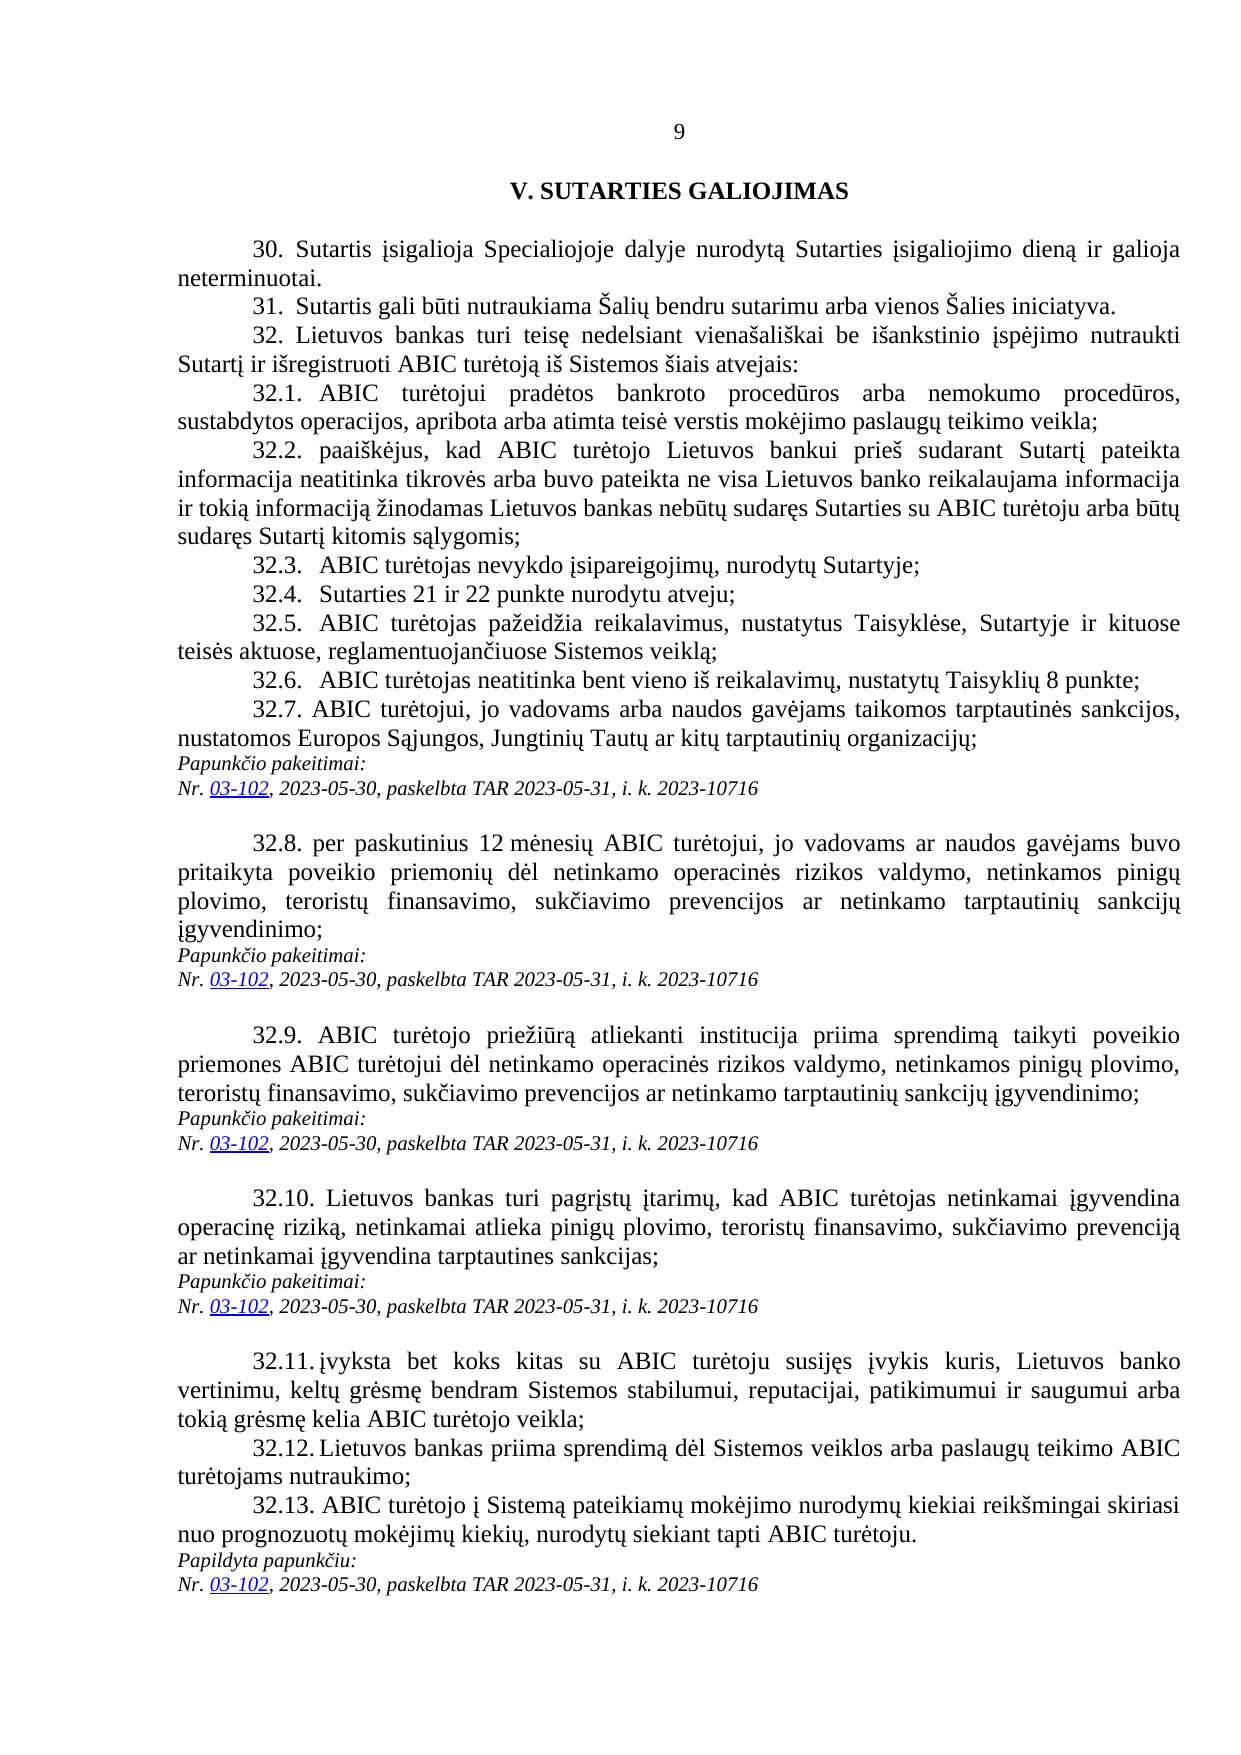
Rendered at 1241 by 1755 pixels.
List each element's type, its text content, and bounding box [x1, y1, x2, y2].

text 32.3. ABIC turėtojas nevykdo įsipareigojimų, nurodytų Sutartyje; [177, 550, 1181, 579]
text 32.4. Sutarties 21 ir 22 punkte nurodytu atveju; [177, 579, 1181, 608]
text Nr. 03-102, 2023-05-30, paskelbta TAR 2023-05-31, i. k. 2023-10716 [177, 1130, 1181, 1154]
text Papunkčio pakeitimai: [177, 1269, 1181, 1293]
text 32.6. ABIC turėtojas neatitinka bent vieno iš reikalavimų, nustatytų Taisyklių 8 punkte; [177, 665, 1181, 694]
text 32.7. ABIC turėtojui, jo vadovams arba naudos gavėjams taikomos tarptautinės sankcijos, nustatomos Europos Sąjungos, Jungtinių Tautų ar kitų tarptautinių organizacijų; [177, 694, 1181, 751]
text 30. Sutartis įsigalioja Specialiojoje dalyje nurodytą Sutarties įsigaliojimo dieną ir galioja neterminuotai. [177, 234, 1181, 291]
text 32.11. įvyksta bet koks kitas su ABIC turėtoju susijęs įvykis kuris, Lietuvos banko vertinimu, keltų grėsmę bendram Sistemos stabilumui, reputacijai, patikimumui ir saugumui arba tokią grėsmę kelia ABIC turėtojo veikla; [177, 1346, 1181, 1433]
text 32.5. ABIC turėtojas pažeidžia reikalavimus, nustatytus Taisyklėse, Sutartyje ir kituose teisės aktuose, reglamentuojančiuose Sistemos veiklą; [177, 608, 1181, 665]
text 32.2. paaiškėjus, kad ABIC turėtojo Lietuvos bankui prieš sudarant Sutartį pateikta informacija neatitinka tikrovės arba buvo pateikta ne visa Lietuvos banko reikalaujama informacija ir tokią informaciją žinodamas Lietuvos bankas nebūtų sudaręs Sutarties su ABIC turėtoju arba būtų sudaręs Sutartį kitomis sąlygomis; [177, 435, 1181, 550]
text Papildyta papunkčiu: [177, 1548, 1181, 1572]
text 32.10. Lietuvos bankas turi pagrįstų įtarimų, kad ABIC turėtojas netinkamai įgyvendina operacinę riziką, netinkamai atlieka pinigų plovimo, teroristų finansavimo, sukčiavimo prevenciją ar netinkamai įgyvendina tarptautines sankcijas; [177, 1183, 1181, 1269]
text Papunkčio pakeitimai: [177, 1106, 1181, 1130]
text Nr. 03-102, 2023-05-30, paskelbta TAR 2023-05-31, i. k. 2023-10716 [177, 1293, 1181, 1318]
text Papunkčio pakeitimai: [177, 751, 1181, 775]
text 32. Lietuvos bankas turi teisę nedelsiant vienašališkai be išankstinio įspėjimo nutraukti Sutartį ir išregistruoti ABIC turėtoją iš Sistemos šiais atvejais: [177, 320, 1181, 378]
text 32.1. ABIC turėtojui pradėtos bankroto procedūros arba nemokumo procedūros, sustabdytos operacijos, apribota arba atimta teisė verstis mokėjimo paslaugų teikimo veikla; [177, 378, 1181, 435]
text Nr. 03-102, 2023-05-30, paskelbta TAR 2023-05-31, i. k. 2023-10716 [177, 967, 1181, 991]
text V. SUTARTIES GALIOJIMAS [177, 176, 1181, 205]
text Nr. 03-102, 2023-05-30, paskelbta TAR 2023-05-31, i. k. 2023-10716 [177, 1572, 1181, 1596]
text 32.13. ABIC turėtojo į Sistemą pateikiamų mokėjimo nurodymų kiekiai reikšmingai skiriasi nuo prognozuotų mokėjimų kiekių, nurodytų siekiant tapti ABIC turėtoju. [177, 1490, 1181, 1548]
text 31. Sutartis gali būti nutraukiama Šalių bendru sutarimu arba vienos Šalies iniciatyva. [177, 291, 1181, 320]
text Papunkčio pakeitimai: [177, 943, 1181, 967]
text Nr. 03-102, 2023-05-30, paskelbta TAR 2023-05-31, i. k. 2023-10716 [177, 775, 1181, 799]
text 32.8. per paskutinius 12 mėnesių ABIC turėtojui, jo vadovams ar naudos gavėjams buvo pritaikyta poveikio priemonių dėl netinkamo operacinės rizikos valdymo, netinkamos pinigų plovimo, teroristų finansavimo, sukčiavimo prevencijos ar netinkamo tarptautinių sankcijų įgyvendinimo; [177, 828, 1181, 943]
text 32.12. Lietuvos bankas priima sprendimą dėl Sistemos veiklos arba paslaugų teikimo ABIC turėtojams nutraukimo; [177, 1433, 1181, 1490]
text 32.9. ABIC turėtojo priežiūrą atliekanti institucija priima sprendimą taikyti poveikio priemones ABIC turėtojui dėl netinkamo operacinės rizikos valdymo, netinkamos pinigų plovimo, teroristų finansavimo, sukčiavimo prevencijos ar netinkamo tarptautinių sankcijų įgyvendinimo; [177, 1020, 1181, 1106]
